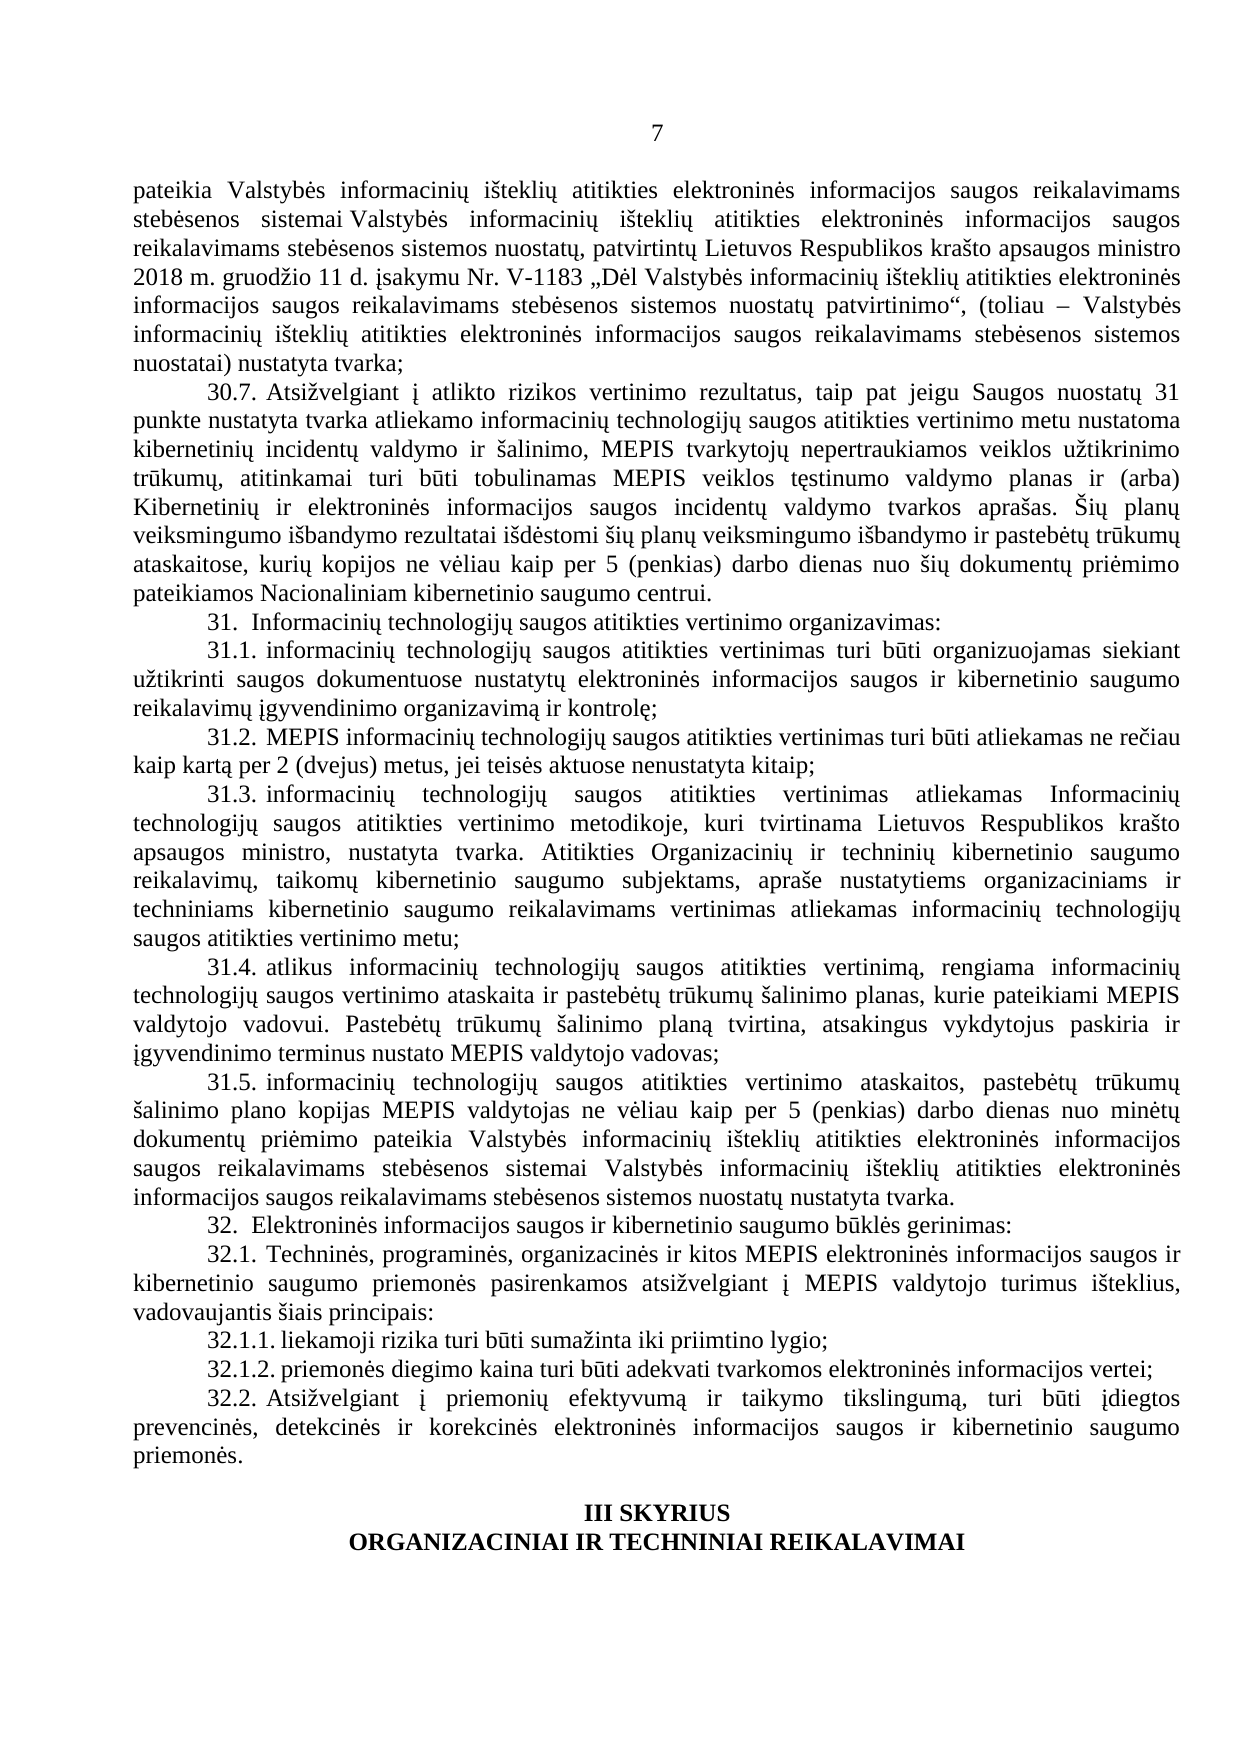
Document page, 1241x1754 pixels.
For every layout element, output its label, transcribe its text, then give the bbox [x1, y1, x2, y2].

text 30.7. Atsižvelgiant į atlikto rizikos vertinimo rezultatus, taip pat jeigu Saugos nuostatų 31 punkte nustatyta tvarka atliekamo informacinių technologijų saugos atitikties vertinimo metu nustatoma kibernetinių incidentų valdymo ir šalinimo, MEPIS tvarkytojų nepertraukiamos veiklos užtikrinimo trūkumų, atitinkamai turi būti tobulinamas MEPIS veiklos tęstinumo valdymo planas ir (arba) Kibernetinių ir elektroninės informacijos saugos incidentų valdymo tvarkos aprašas. Šių planų veiksmingumo išbandymo rezultatai išdėstomi šių planų veiksmingumo išbandymo ir pastebėtų trūkumų ataskaitose, kurių kopijos ne vėliau kaip per 5 (penkias) darbo dienas nuo šių dokumentų priėmimo pateikiamos Nacionaliniam kibernetinio saugumo centrui. [133, 377, 1181, 607]
text 32.1.1. liekamoji rizika turi būti sumažinta iki priimtino lygio; [133, 1326, 1181, 1354]
text Organizaciniai ir techniniai reikalavimai [133, 1527, 1181, 1556]
text 31.5. informacinių technologijų saugos atitikties vertinimo ataskaitos, pastebėtų trūkumų šalinimo plano kopijas MEPIS valdytojas ne vėliau kaip per 5 (penkias) darbo dienas nuo minėtų dokumentų priėmimo pateikia Valstybės informacinių išteklių atitikties elektroninės informacijos saugos reikalavimams stebėsenos sistemai Valstybės informacinių išteklių atitikties elektroninės informacijos saugos reikalavimams stebėsenos sistemos nuostatų nustatyta tvarka. [133, 1067, 1181, 1211]
text 31.1. informacinių technologijų saugos atitikties vertinimas turi būti organizuojamas siekiant užtikrinti saugos dokumentuose nustatytų elektroninės informacijos saugos ir kibernetinio saugumo reikalavimų įgyvendinimo organizavimą ir kontrolę; [133, 636, 1181, 722]
text III skyrius [133, 1498, 1181, 1527]
text pateikia Valstybės informacinių išteklių atitikties elektroninės informacijos saugos reikalavimams stebėsenos sistemai Valstybės informacinių išteklių atitikties elektroninės informacijos saugos reikalavimams stebėsenos sistemos nuostatų, patvirtintų Lietuvos Respublikos krašto apsaugos ministro 2018 m. gruodžio 11 d. įsakymu Nr. V-1183 „Dėl Valstybės informacinių išteklių atitikties elektroninės informacijos saugos reikalavimams stebėsenos sistemos nuostatų patvirtinimo“, (toliau – Valstybės informacinių išteklių atitikties elektroninės informacijos saugos reikalavimams stebėsenos sistemos nuostatai) nustatyta tvarka; [133, 176, 1181, 377]
text 31.3. informacinių technologijų saugos atitikties vertinimas atliekamas Informacinių technologijų saugos atitikties vertinimo metodikoje, kuri tvirtinama Lietuvos Respublikos krašto apsaugos ministro, nustatyta tvarka. Atitikties Organizacinių ir techninių kibernetinio saugumo reikalavimų, taikomų kibernetinio saugumo subjektams, apraše nustatytiems organizaciniams ir techniniams kibernetinio saugumo reikalavimams vertinimas atliekamas informacinių technologijų saugos atitikties vertinimo metu; [133, 779, 1181, 952]
text 32. Elektroninės informacijos saugos ir kibernetinio saugumo būklės gerinimas: [133, 1211, 1181, 1239]
text 31.2. MEPIS informacinių technologijų saugos atitikties vertinimas turi būti atliekamas ne rečiau kaip kartą per 2 (dvejus) metus, jei teisės aktuose nenustatyta kitaip; [133, 722, 1181, 779]
text 32.1. Techninės, programinės, organizacinės ir kitos MEPIS elektroninės informacijos saugos ir kibernetinio saugumo priemonės pasirenkamos atsižvelgiant į MEPIS valdytojo turimus išteklius, vadovaujantis šiais principais: [133, 1239, 1181, 1326]
text 32.1.2. priemonės diegimo kaina turi būti adekvati tvarkomos elektroninės informacijos vertei; [133, 1354, 1181, 1383]
text 32.2. Atsižvelgiant į priemonių efektyvumą ir taikymo tikslingumą, turi būti įdiegtos prevencinės, detekcinės ir korekcinės elektroninės informacijos saugos ir kibernetinio saugumo priemonės. [133, 1383, 1181, 1469]
text 31.4. atlikus informacinių technologijų saugos atitikties vertinimą, rengiama informacinių technologijų saugos vertinimo ataskaita ir pastebėtų trūkumų šalinimo planas, kurie pateikiami MEPIS valdytojo vadovui. Pastebėtų trūkumų šalinimo planą tvirtina, atsakingus vykdytojus paskiria ir įgyvendinimo terminus nustato MEPIS valdytojo vadovas; [133, 952, 1181, 1067]
text 31. Informacinių technologijų saugos atitikties vertinimo organizavimas: [133, 607, 1181, 636]
